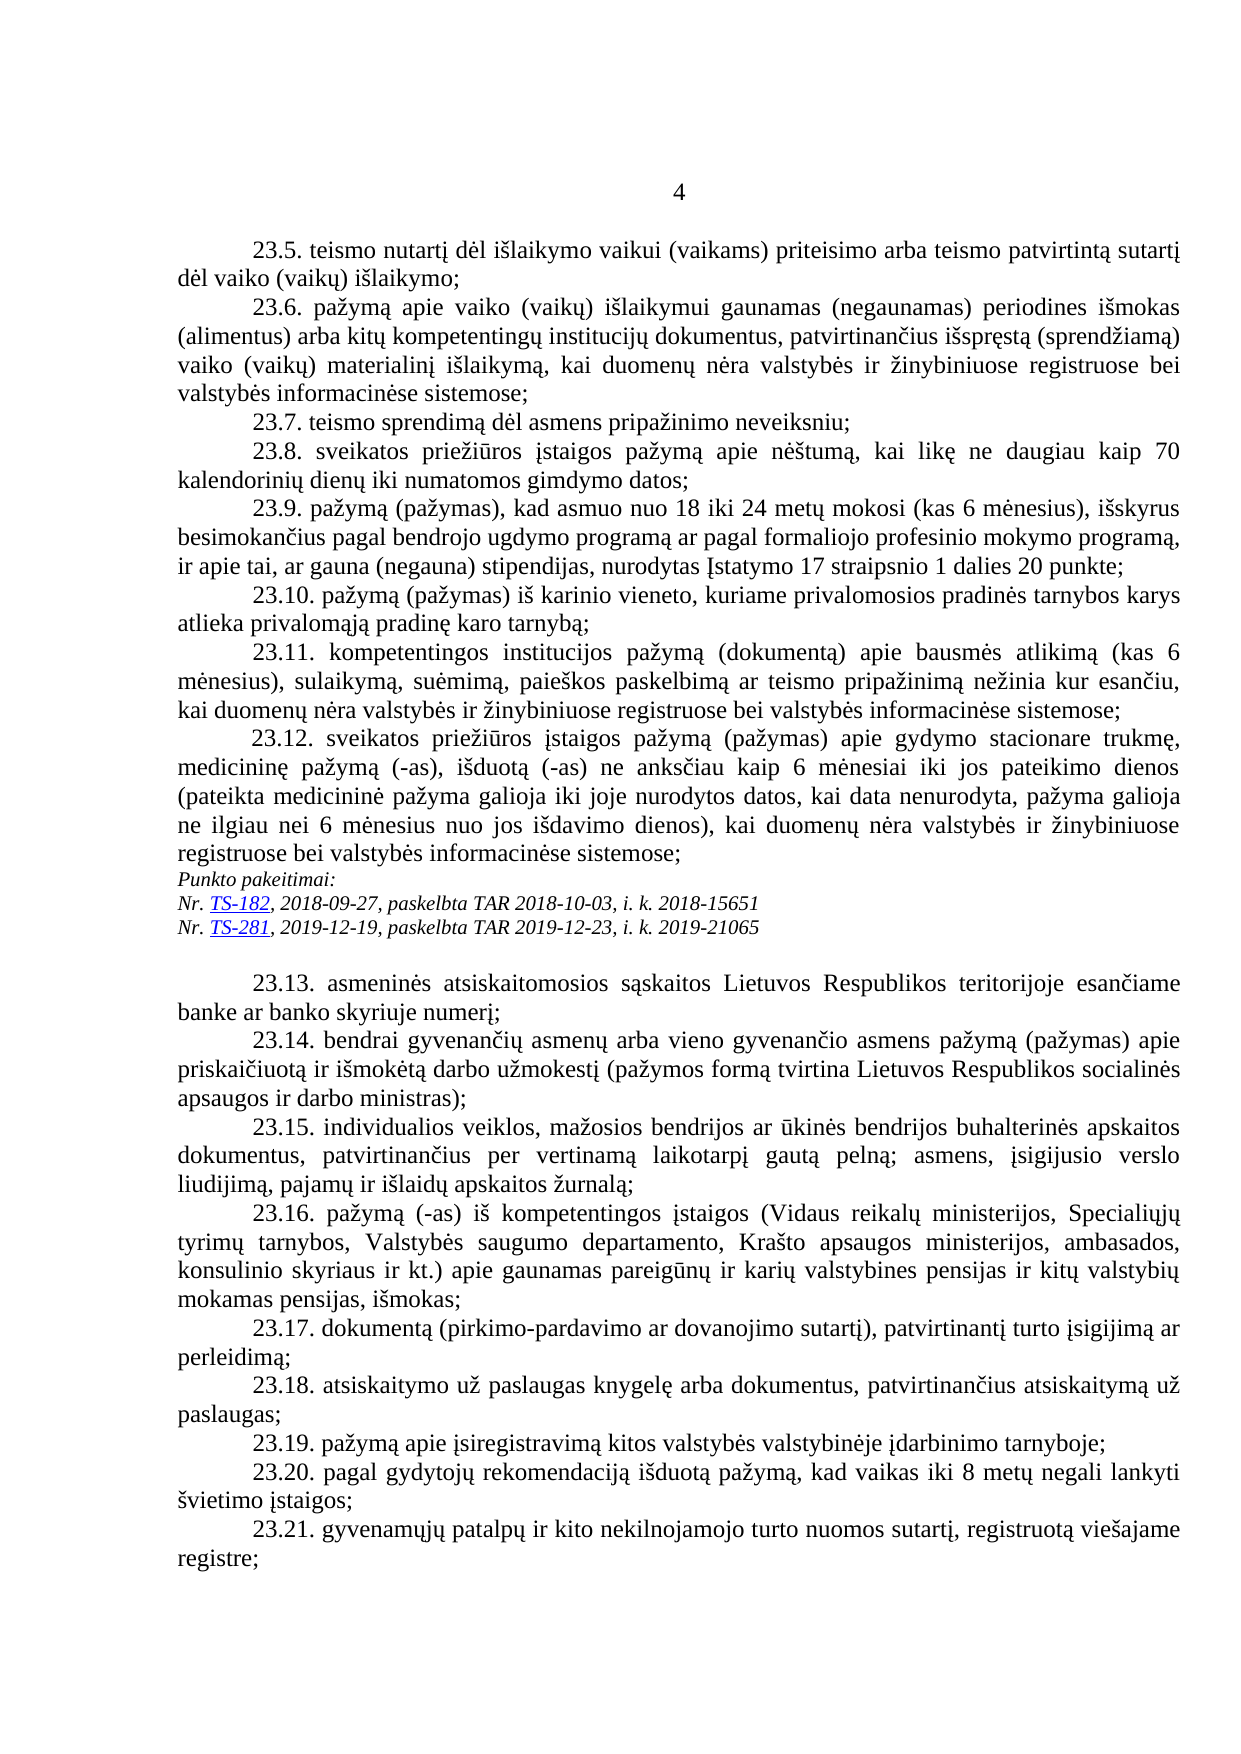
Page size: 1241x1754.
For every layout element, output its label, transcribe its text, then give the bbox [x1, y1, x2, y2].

text 23.10. pažymą (pažymas) iš karinio vieneto, kuriame privalomosios pradinės tarnybos karys atlieka privalomąją pradinę karo tarnybą; [177, 580, 1181, 637]
text Punkto pakeitimai: [177, 867, 1181, 891]
text 23.13. asmeninės atsiskaitomosios sąskaitos Lietuvos Respublikos teritorijoje esančiame banke ar banko skyriuje numerį; [177, 968, 1181, 1026]
text 23.11. kompetentingos institucijos pažymą (dokumentą) apie bausmės atlikimą (kas 6 mėnesius), sulaikymą, suėmimą, paieškos paskelbimą ar teismo pripažinimą nežinia kur esančiu, kai duomenų nėra valstybės ir žinybiniuose registruose bei valstybės informacinėse sistemose; [177, 637, 1181, 723]
text 23.6. pažymą apie vaiko (vaikų) išlaikymui gaunamas (negaunamas) periodines išmokas (alimentus) arba kitų kompetentingų institucijų dokumentus, patvirtinančius išspręstą (sprendžiamą) vaiko (vaikų) materialinį išlaikymą, kai duomenų nėra valstybės ir žinybiniuose registruose bei valstybės informacinėse sistemose; [177, 292, 1181, 407]
text Nr. TS-182, 2018-09-27, paskelbta TAR 2018-10-03, i. k. 2018-15651 [177, 891, 1181, 915]
text 23.14. bendrai gyvenančių asmenų arba vieno gyvenančio asmens pažymą (pažymas) apie priskaičiuotą ir išmokėtą darbo užmokestį (pažymos formą tvirtina Lietuvos Respublikos socialinės apsaugos ir darbo ministras); [177, 1026, 1181, 1112]
text 23.8. sveikatos priežiūros įstaigos pažymą apie nėštumą, kai likę ne daugiau kaip 70 kalendorinių dienų iki numatomos gimdymo datos; [177, 436, 1181, 493]
text 23.5. teismo nutartį dėl išlaikymo vaikui (vaikams) priteisimo arba teismo patvirtintą sutartį dėl vaiko (vaikų) išlaikymo; [177, 235, 1181, 292]
text 23.18. atsiskaitymo už paslaugas knygelę arba dokumentus, patvirtinančius atsiskaitymą už paslaugas; [177, 1371, 1181, 1428]
text 23.15. individualios veiklos, mažosios bendrijos ar ūkinės bendrijos buhalterinės apskaitos dokumentus, patvirtinančius per vertinamą laikotarpį gautą pelną; asmens, įsigijusio verslo liudijimą, pajamų ir išlaidų apskaitos žurnalą; [177, 1112, 1181, 1198]
text 23.9. pažymą (pažymas), kad asmuo nuo 18 iki 24 metų mokosi (kas 6 mėnesius), išskyrus besimokančius pagal bendrojo ugdymo programą ar pagal formaliojo profesinio mokymo programą, ir apie tai, ar gauna (negauna) stipendijas, nurodytas Įstatymo 17 straipsnio 1 dalies 20 punkte; [177, 493, 1181, 580]
text 23.21. gyvenamųjų patalpų ir kito nekilnojamojo turto nuomos sutartį, registruotą viešajame registre; [177, 1514, 1181, 1572]
text 23.16. pažymą (-as) iš kompetentingos įstaigos (Vidaus reikalų ministerijos, Specialiųjų tyrimų tarnybos, Valstybės saugumo departamento, Krašto apsaugos ministerijos, ambasados, konsulinio skyriaus ir kt.) apie gaunamas pareigūnų ir karių valstybines pensijas ir kitų valstybių mokamas pensijas, išmokas; [177, 1198, 1181, 1313]
text Nr. TS-281, 2019-12-19, paskelbta TAR 2019-12-23, i. k. 2019-21065 [177, 915, 1181, 939]
text 23.7. teismo sprendimą dėl asmens pripažinimo neveiksniu; [177, 407, 1181, 436]
text 23.17. dokumentą (pirkimo-pardavimo ar dovanojimo sutartį), patvirtinantį turto įsigijimą ar perleidimą; [177, 1313, 1181, 1371]
text 23.19. pažymą apie įsiregistravimą kitos valstybės valstybinėje įdarbinimo tarnyboje; [177, 1428, 1181, 1457]
text 23.12. sveikatos priežiūros įstaigos pažymą (pažymas) apie gydymo stacionare trukmę, medicininę pažymą (-as), išduotą (-as) ne anksčiau kaip 6 mėnesiai iki jos pateikimo dienos (pateikta medicininė pažyma galioja iki joje nurodytos datos, kai data nenurodyta, pažyma galioja ne ilgiau nei 6 mėnesius nuo jos išdavimo dienos), kai duomenų nėra valstybės ir žinybiniuose registruose bei valstybės informacinėse sistemose; [177, 723, 1181, 867]
text 23.20. pagal gydytojų rekomendaciją išduotą pažymą, kad vaikas iki 8 metų negali lankyti švietimo įstaigos; [177, 1457, 1181, 1514]
